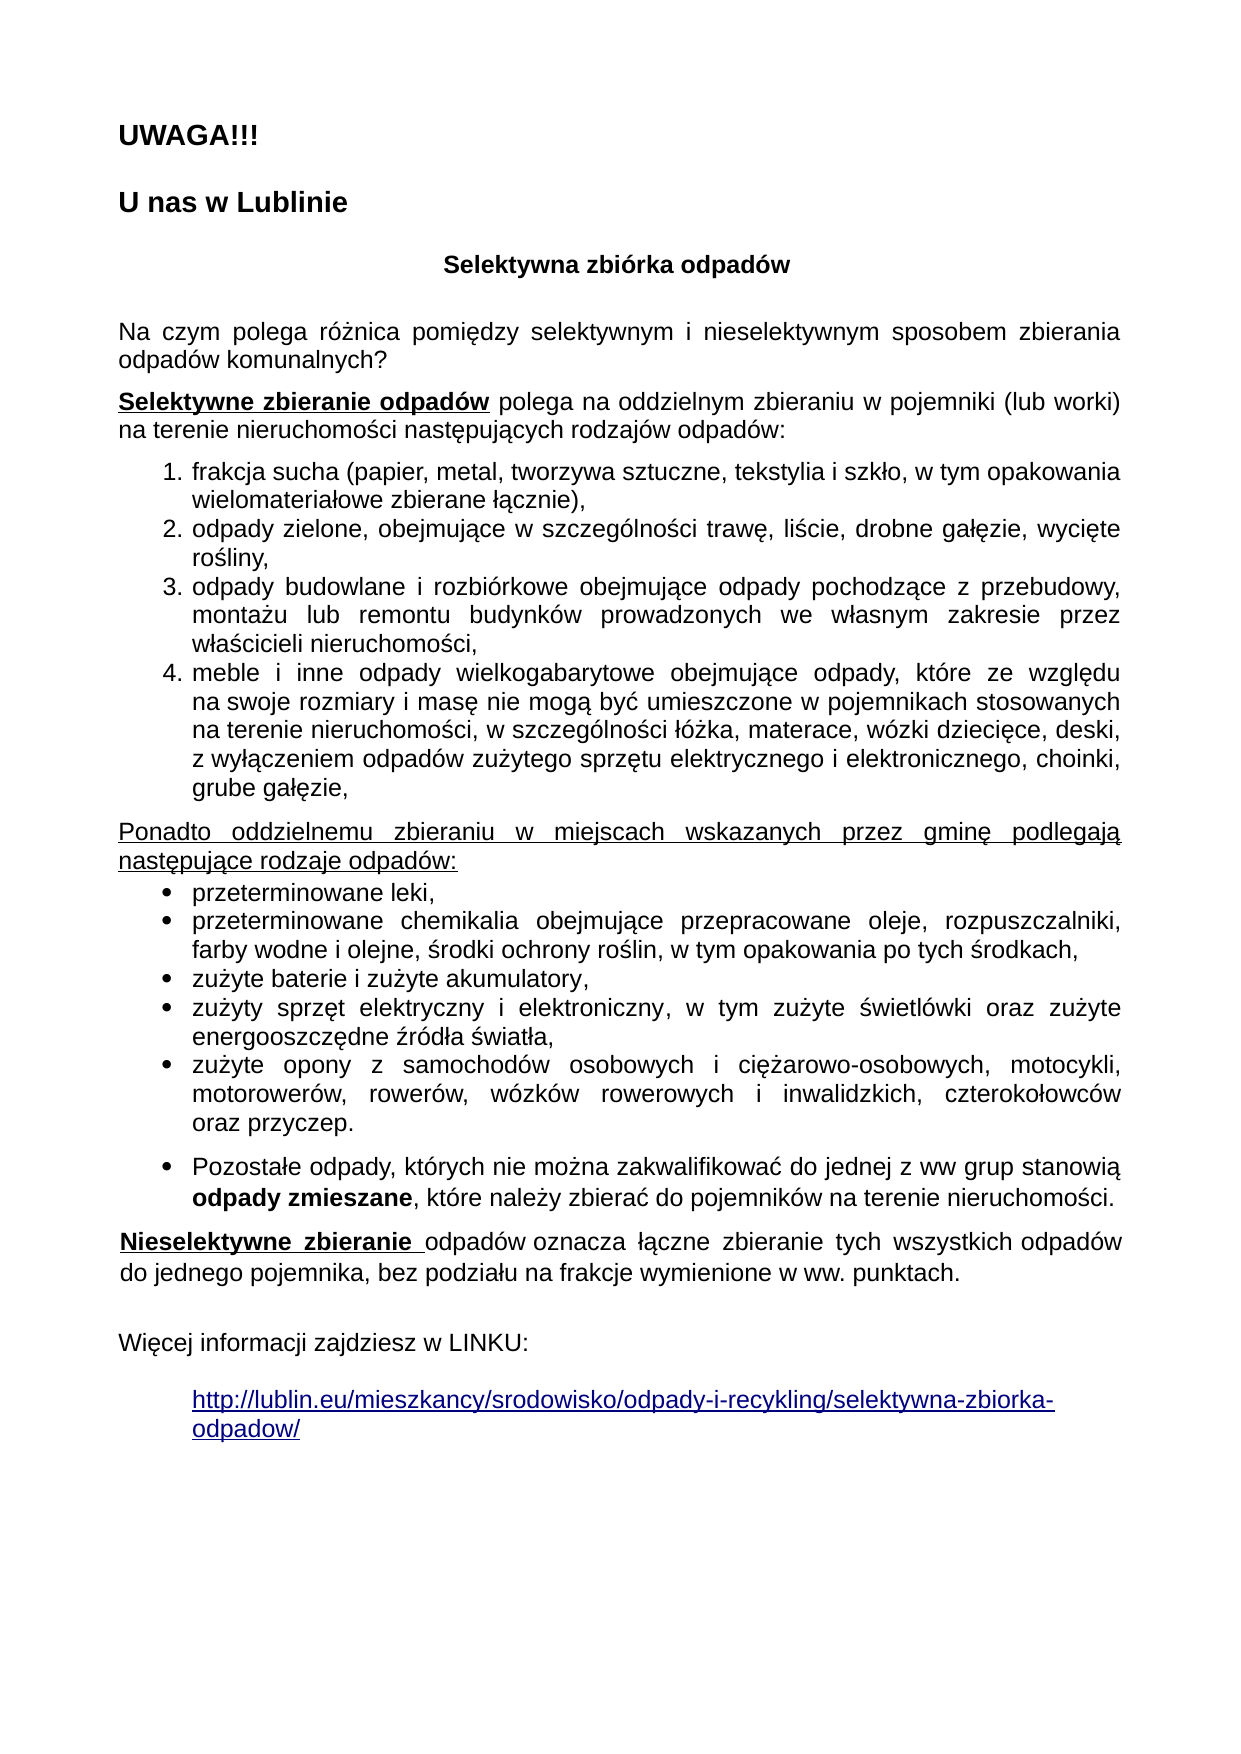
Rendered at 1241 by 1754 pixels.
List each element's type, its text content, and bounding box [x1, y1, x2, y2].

list zużyte baterie i zużyte akumulatory, [162, 964, 1122, 993]
text Ponadto oddzielnemu zbieraniu w miejscach wskazanych przez gminę podlegają [118, 817, 1122, 842]
list przeterminowane chemikalia obejmujące przepracowane oleje, rozpuszczalniki, farby wodne i olejne, środki ochrony roślin, w tym opakowania po tych środkach, [162, 906, 1122, 964]
list zużyty sprzęt elektryczny i elektroniczny, w tym zużyte świetlówki oraz zużyte energooszczędne źródła światła, [162, 993, 1122, 1050]
list przeterminowane leki, [162, 877, 1122, 906]
text UWAGA!!! [118, 118, 1122, 152]
list Nieselektywne zbieranie odpadów oznacza łączne zbieranie tych wszystkich odpadów do jednego pojemnika, bez podziału na frakcje wymienione w ww. punktach. [117, 1224, 1122, 1287]
list Pozostałe odpady, których nie można zakwalifikować do jednej z ww grup stanowią odpady zmieszane, które należy zbierać do pojemników na terenie nieruchomości. [162, 1149, 1122, 1212]
list odpady zielone, obejmujące w szczególności trawę, liście, drobne gałęzie, wycięte rośliny, [162, 514, 1122, 572]
text U nas w Lublinie [118, 185, 1122, 219]
list frakcja sucha (papier, metal, tworzywa sztuczne, tekstylia i szkło, w tym opakowania wielomateriałowe zbierane łącznie), [162, 457, 1122, 514]
list http://lublin.eu/mieszkancy/srodowisko/odpady-i-recykling/selektywna-zbiorka-odpadow/ [162, 1386, 1122, 1443]
list zużyte opony z samochodów osobowych i ciężarowo-osobowych, motocykli, motorowerów, rowerów, wózków rowerowych i inwalidzkich, czterokołowców oraz przyczep. [162, 1050, 1122, 1137]
text następujące rodzaje odpadów: [118, 843, 1122, 874]
text Więcej informacji zajdziesz w LINKU: [118, 1328, 1122, 1357]
text Selektywne zbieranie odpadów polega na oddzielnym zbieraniu w pojemniki (lub worki) na terenie nieruchomości następujących rodzajów odpadów: [118, 387, 1122, 444]
list meble i inne odpady wielkogabarytowe obejmujące odpady, które ze względu na swoje rozmiary i masę nie mogą być umieszczone w pojemnikach stosowanych na terenie nieruchomości, w szczególności łóżka, materace, wózki dziecięce, deski, z wyłączeniem odpadów zużytego sprzętu elektrycznego i elektronicznego, choinki, grube gałęzie, [162, 658, 1122, 802]
subtitle Selektywna zbiórka odpadów [118, 250, 1122, 279]
text Na czym polega różnica pomiędzy selektywnym i nieselektywnym sposobem zbierania odpadów komunalnych? [118, 317, 1122, 374]
list odpady budowlane i rozbiórkowe obejmujące odpady pochodzące z przebudowy, montażu lub remontu budynków prowadzonych we własnym zakresie przez właścicieli nieruchomości, [162, 572, 1122, 658]
